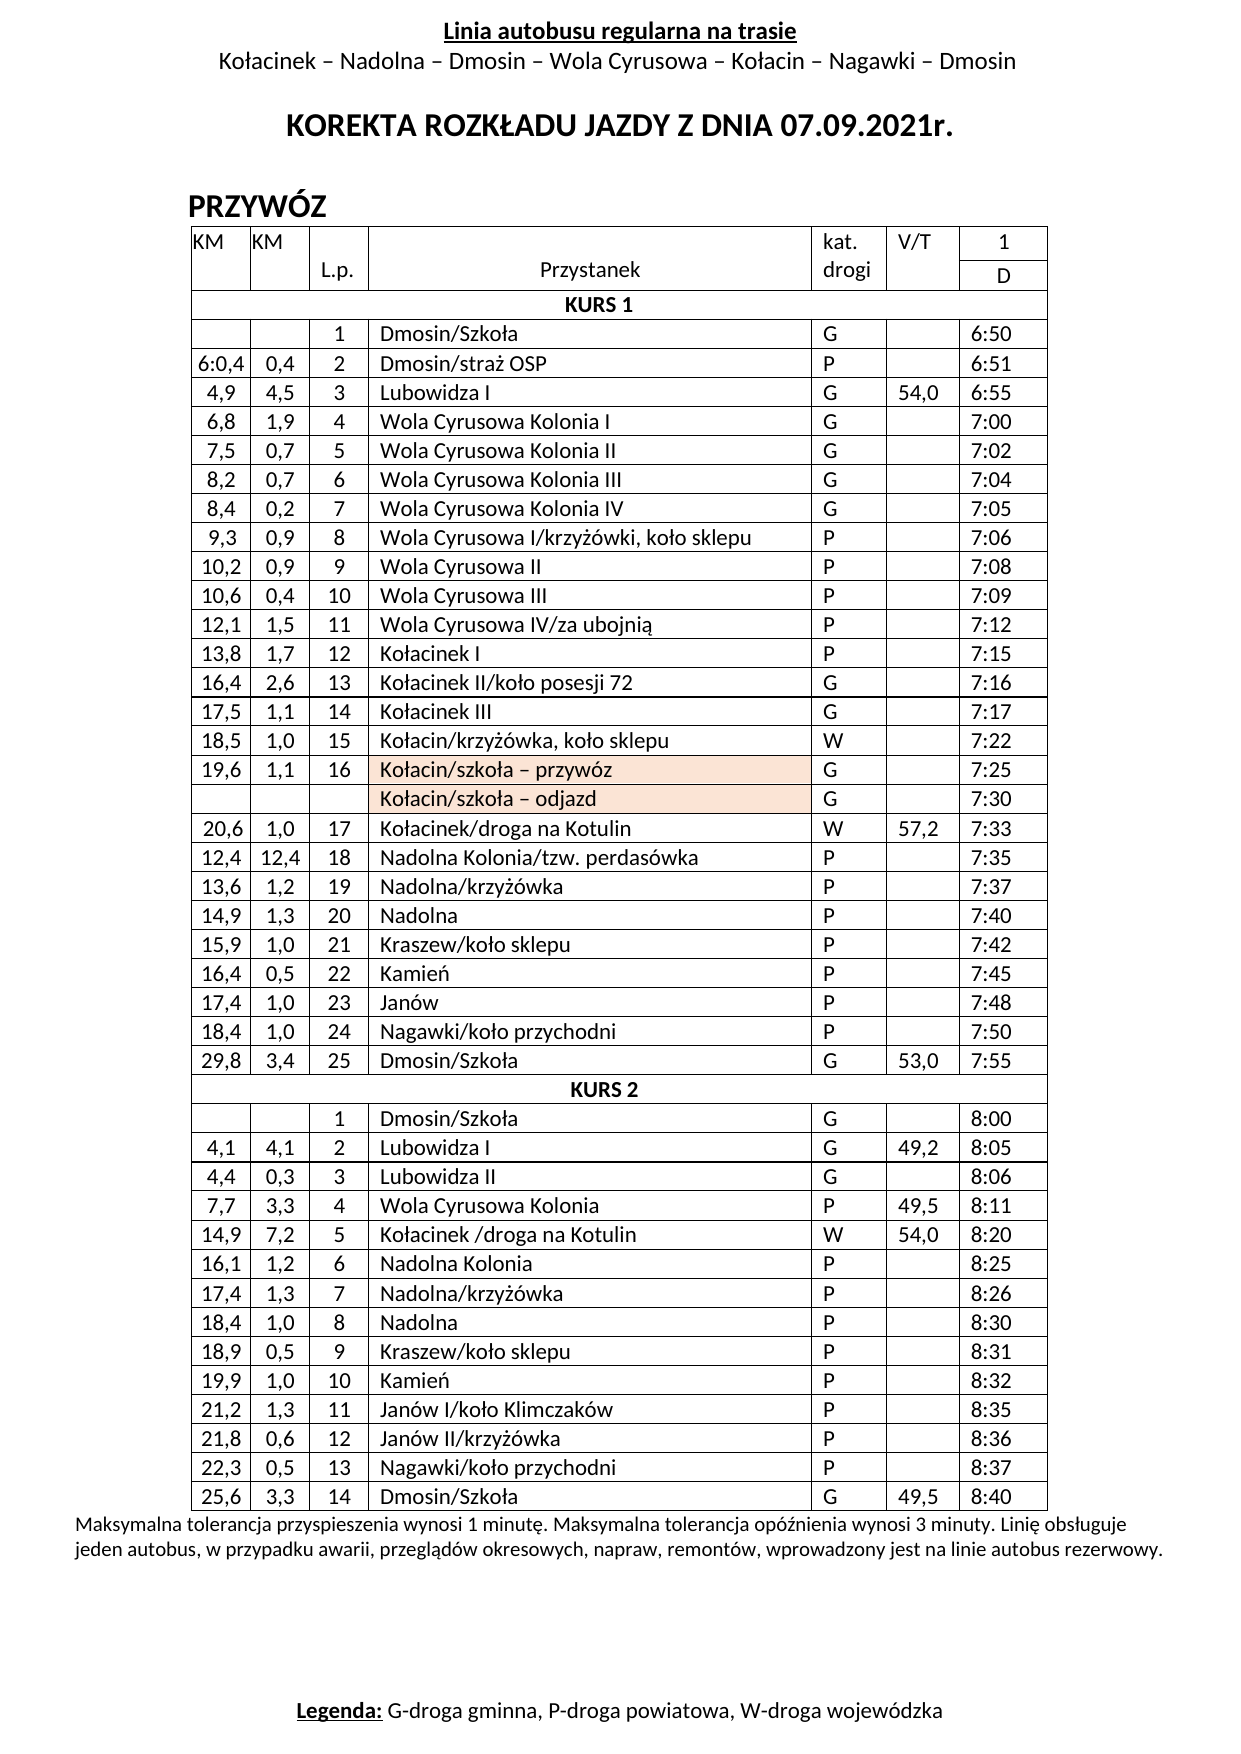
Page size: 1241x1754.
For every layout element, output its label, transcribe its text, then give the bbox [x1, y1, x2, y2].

table_cell Kołacinek III [369, 698, 811, 725]
table_cell 6:55 [960, 378, 1047, 406]
table_header V/T [887, 227, 959, 289]
table_cell 54,0 [887, 1221, 959, 1248]
table_cell 13,6 [192, 872, 250, 900]
table_cell 16,1 [192, 1250, 250, 1278]
table_cell P [812, 639, 886, 667]
table_cell 1,9 [251, 407, 309, 435]
table_cell P [812, 552, 886, 580]
table_cell Wola Cyrusowa Kolonia I [369, 407, 811, 435]
table_cell Dmosin/straż OSP [369, 349, 811, 377]
table_cell [887, 407, 959, 435]
table_cell 7:08 [960, 552, 1047, 580]
table_cell Kołacin/szkoła – odjazd [369, 785, 811, 813]
table_cell 17,5 [192, 698, 250, 725]
table_cell 6,8 [192, 407, 250, 435]
table_cell 6 [310, 1250, 368, 1278]
table_cell Lubowidza I [369, 378, 811, 406]
table_cell 22,3 [192, 1453, 250, 1481]
table_cell 2,6 [251, 668, 309, 696]
table_cell [887, 843, 959, 871]
table_cell 7:42 [960, 930, 1047, 958]
table_cell 12 [310, 639, 368, 667]
table_cell 7:15 [960, 639, 1047, 667]
table_cell 4,5 [251, 378, 309, 406]
table_cell 7:12 [960, 610, 1047, 638]
table_cell [887, 1395, 959, 1423]
table_cell 1,3 [251, 1395, 309, 1423]
table_cell Nadolna Kolonia [369, 1250, 811, 1278]
table_cell [887, 1017, 959, 1045]
table_cell 7:35 [960, 843, 1047, 871]
table_cell KURS 2 [369, 1075, 1047, 1103]
table_cell 12 [310, 1424, 368, 1452]
table_cell 7:17 [960, 698, 1047, 725]
table_cell 7:06 [960, 523, 1047, 551]
table_cell 11 [310, 610, 368, 638]
table_cell 10 [310, 581, 368, 609]
table_cell 4,4 [192, 1163, 250, 1190]
table_cell 8:25 [960, 1250, 1047, 1278]
table_cell [887, 465, 959, 493]
table_cell 9 [310, 1337, 368, 1365]
table_cell [887, 581, 959, 609]
table_cell [310, 785, 368, 813]
table_cell [887, 901, 959, 929]
table_cell 8:31 [960, 1337, 1047, 1365]
table_cell 7:16 [960, 668, 1047, 696]
table_cell D [960, 261, 1047, 289]
table_header KM [192, 227, 250, 289]
table_cell 3 [310, 378, 368, 406]
table_cell G [812, 785, 886, 813]
table_cell G [812, 1133, 886, 1161]
table_cell 4 [310, 1191, 368, 1219]
table_cell Kołacinek/droga na Kotulin [369, 814, 811, 842]
table_cell 9 [310, 552, 368, 580]
table_cell Nadolna Kolonia/tzw. perdasówka [369, 843, 811, 871]
table_cell P [812, 1191, 886, 1219]
table_cell 8:36 [960, 1424, 1047, 1452]
table_cell 1,0 [251, 726, 309, 754]
table_cell 13 [310, 1453, 368, 1481]
table_cell 1 [310, 320, 368, 348]
table_cell 7:05 [960, 494, 1047, 522]
table_cell 1,0 [251, 814, 309, 842]
table_cell P [812, 1250, 886, 1278]
table_cell 7:02 [960, 436, 1047, 464]
table_cell 14 [310, 698, 368, 725]
table_cell [887, 552, 959, 580]
table_cell 16 [310, 756, 368, 783]
table_cell [887, 610, 959, 638]
table_cell 8,4 [192, 494, 250, 522]
table_cell Dmosin/Szkoła [369, 1104, 811, 1132]
table_cell 0,2 [251, 494, 309, 522]
table_cell P [812, 1337, 886, 1365]
table_cell 7,5 [192, 436, 250, 464]
table_cell 17 [310, 814, 368, 842]
table_cell 49,5 [887, 1191, 959, 1219]
table_cell 8:35 [960, 1395, 1047, 1423]
table_cell [887, 698, 959, 725]
table_cell 5 [310, 436, 368, 464]
table_cell Wola Cyrusowa Kolonia [369, 1191, 811, 1219]
table_cell 8:06 [960, 1163, 1047, 1190]
table_cell P [812, 872, 886, 900]
table_cell Janów [369, 988, 811, 1016]
table_cell P [812, 581, 886, 609]
table_cell KURS 1 [192, 291, 1047, 318]
table_cell P [812, 349, 886, 377]
table_header Przystanek [369, 227, 811, 289]
table_cell G [812, 668, 886, 696]
table_cell Kraszew/koło sklepu [369, 930, 811, 958]
table_cell Janów II/krzyżówka [369, 1424, 811, 1452]
table_cell [887, 988, 959, 1016]
table_cell Kamień [369, 1366, 811, 1394]
table_cell 14 [310, 1482, 368, 1510]
table_cell 7 [310, 1279, 368, 1307]
table_cell 18 [310, 843, 368, 871]
table_cell 16,4 [192, 959, 250, 987]
table_cell P [812, 1424, 886, 1452]
table_cell 8 [310, 1308, 368, 1336]
table_cell 1,0 [251, 988, 309, 1016]
table_cell 1 [310, 1104, 368, 1132]
table_cell 6:51 [960, 349, 1047, 377]
table_cell 7:09 [960, 581, 1047, 609]
table_cell Kołacinek II/koło posesji 72 [369, 668, 811, 696]
table_cell Nagawki/koło przychodni [369, 1017, 811, 1045]
table_cell 0,7 [251, 436, 309, 464]
table_header KM [251, 227, 309, 289]
table_cell 1,1 [251, 756, 309, 783]
table_cell 0,4 [251, 349, 309, 377]
table_cell Kamień [369, 959, 811, 987]
table_cell 8:20 [960, 1221, 1047, 1248]
table_cell G [812, 756, 886, 783]
text KOREKTA ROZKŁADU JAZDY Z DNIA 07.09.2021r. [75, 104, 1165, 144]
table_cell [887, 872, 959, 900]
table_cell 7:50 [960, 1017, 1047, 1045]
table_cell [251, 785, 309, 813]
table_cell 12,4 [251, 843, 309, 871]
table_cell 8:00 [960, 1104, 1047, 1132]
table_cell 13 [310, 668, 368, 696]
text Maksymalna tolerancja przyspieszenia wynosi 1 minutę. Maksymalna tolerancja opóźnienia wynosi 3 minuty. Linię obsługuje jeden autobus, w przypadku awarii, przeglądów okresowych, napraw, remontów, wprowadzony jest na linie autobus rezerwowy. [75, 1511, 1165, 1562]
table_cell 20,6 [192, 814, 250, 842]
table_cell P [812, 1279, 886, 1307]
table_cell P [812, 959, 886, 987]
table_cell 0,9 [251, 552, 309, 580]
table_cell Dmosin/Szkoła [369, 1482, 811, 1510]
table_cell Kołacinek /droga na Kotulin [369, 1221, 811, 1248]
table_cell 1,0 [251, 1308, 309, 1336]
table_cell 17,4 [192, 1279, 250, 1307]
table_cell 21,8 [192, 1424, 250, 1452]
table_cell 24 [310, 1017, 368, 1045]
table_cell 4,9 [192, 378, 250, 406]
table_cell 22 [310, 959, 368, 987]
table_cell P [812, 843, 886, 871]
table_cell 25 [310, 1046, 368, 1074]
table_cell 8:26 [960, 1279, 1047, 1307]
table_cell 6:0,4 [192, 349, 250, 377]
table_cell 16,4 [192, 668, 250, 696]
table_cell W [812, 814, 886, 842]
table_cell 6:50 [960, 320, 1047, 348]
table_cell Nagawki/koło przychodni [369, 1453, 811, 1481]
table_cell 1,3 [251, 1279, 309, 1307]
table_cell 3,3 [251, 1191, 309, 1219]
table_cell 49,2 [887, 1133, 959, 1161]
table_cell P [812, 988, 886, 1016]
table_cell 53,0 [887, 1046, 959, 1074]
table_cell 0,5 [251, 959, 309, 987]
table_cell [251, 1104, 309, 1132]
table_cell [192, 320, 250, 348]
table_cell Kołacinek I [369, 639, 811, 667]
table_cell 10,2 [192, 552, 250, 580]
table_cell [887, 320, 959, 348]
table_cell 4,1 [192, 1133, 250, 1161]
table_cell G [812, 1163, 886, 1190]
table_header L.p. [310, 227, 368, 289]
table_cell 7 [310, 494, 368, 522]
table_cell 1,0 [251, 1017, 309, 1045]
table_cell [887, 1308, 959, 1336]
table_cell P [812, 523, 886, 551]
table_cell G [812, 465, 886, 493]
table_cell [887, 1250, 959, 1278]
table_cell P [812, 901, 886, 929]
table_cell 15,9 [192, 930, 250, 958]
table_cell 12,4 [192, 843, 250, 871]
table_cell G [812, 1046, 886, 1074]
text PRZYWÓZ [75, 185, 1165, 226]
table_cell 8:11 [960, 1191, 1047, 1219]
table_cell [887, 668, 959, 696]
table_cell 21,2 [192, 1395, 250, 1423]
table_cell [887, 1104, 959, 1132]
table_cell 6 [310, 465, 368, 493]
table_cell [887, 436, 959, 464]
table_cell G [812, 698, 886, 725]
table_cell G [812, 407, 886, 435]
table_cell P [812, 1395, 886, 1423]
table_cell 7:33 [960, 814, 1047, 842]
table_cell G [812, 1482, 886, 1510]
table_cell 57,2 [887, 814, 959, 842]
table_cell 7:30 [960, 785, 1047, 813]
table_cell 10,6 [192, 581, 250, 609]
table_cell 1,1 [251, 698, 309, 725]
table_cell 14,9 [192, 1221, 250, 1248]
table_cell 23 [310, 988, 368, 1016]
table_cell 3 [310, 1163, 368, 1190]
table_cell [887, 726, 959, 754]
table_cell 11 [310, 1395, 368, 1423]
table_cell 17,4 [192, 988, 250, 1016]
table_cell 20 [310, 901, 368, 929]
table_cell 25,6 [192, 1482, 250, 1510]
table_cell 7:22 [960, 726, 1047, 754]
table_cell 19,9 [192, 1366, 250, 1394]
table_cell 4,1 [251, 1133, 309, 1161]
table_cell [887, 639, 959, 667]
table_cell P [812, 1017, 886, 1045]
table_cell [251, 320, 309, 348]
table_cell 8 [310, 523, 368, 551]
table_cell W [812, 726, 886, 754]
table_cell 7:40 [960, 901, 1047, 929]
table_cell [887, 1424, 959, 1452]
table_cell 9,3 [192, 523, 250, 551]
table_cell Wola Cyrusowa II [369, 552, 811, 580]
table_cell 29,8 [192, 1046, 250, 1074]
table_cell 3,3 [251, 1482, 309, 1510]
table_cell 18,5 [192, 726, 250, 754]
table_cell Janów I/koło Klimczaków [369, 1395, 811, 1423]
table_cell Dmosin/Szkoła [369, 320, 811, 348]
table_cell Lubowidza I [369, 1133, 811, 1161]
table_cell 13,8 [192, 639, 250, 667]
table_cell 1,2 [251, 1250, 309, 1278]
table_cell 0,5 [251, 1453, 309, 1481]
table_cell Kraszew/koło sklepu [369, 1337, 811, 1365]
table_header kat. drogi [812, 227, 886, 289]
table_cell 2 [310, 349, 368, 377]
table_cell 0,9 [251, 523, 309, 551]
table_cell [887, 1163, 959, 1190]
table_cell 19,6 [192, 756, 250, 783]
table_cell 21 [310, 930, 368, 958]
table_cell [887, 1337, 959, 1365]
table_cell 8:40 [960, 1482, 1047, 1510]
table_cell Kołacin/krzyżówka, koło sklepu [369, 726, 811, 754]
table_cell 0,7 [251, 465, 309, 493]
table_cell [887, 1366, 959, 1394]
table_cell Lubowidza II [369, 1163, 811, 1190]
table_cell Wola Cyrusowa IV/za ubojnią [369, 610, 811, 638]
table_cell 1,5 [251, 610, 309, 638]
table_cell 3,4 [251, 1046, 309, 1074]
table_cell 1,0 [251, 1366, 309, 1394]
table_cell 7:00 [960, 407, 1047, 435]
table_cell 19 [310, 872, 368, 900]
table_cell [887, 1279, 959, 1307]
table_cell Nadolna/krzyżówka [369, 872, 811, 900]
table_cell 0,3 [251, 1163, 309, 1190]
table_cell G [812, 1104, 886, 1132]
table_cell Wola Cyrusowa I/krzyżówki, koło sklepu [369, 523, 811, 551]
table_cell Wola Cyrusowa Kolonia III [369, 465, 811, 493]
table_cell 7:37 [960, 872, 1047, 900]
table_header 1 [960, 227, 1047, 260]
table_cell 2 [310, 1133, 368, 1161]
table_cell Wola Cyrusowa Kolonia IV [369, 494, 811, 522]
table_cell 7:55 [960, 1046, 1047, 1074]
table_cell 54,0 [887, 378, 959, 406]
table_cell P [812, 930, 886, 958]
table_cell Nadolna [369, 1308, 811, 1336]
table_cell [887, 523, 959, 551]
table_cell P [812, 1453, 886, 1481]
table_cell [887, 1453, 959, 1481]
table_cell 7,2 [251, 1221, 309, 1248]
table_cell 0,4 [251, 581, 309, 609]
table_cell 18,4 [192, 1308, 250, 1336]
table_cell 0,5 [251, 1337, 309, 1365]
table_cell 1,3 [251, 901, 309, 929]
table_cell 1,7 [251, 639, 309, 667]
table_cell [887, 785, 959, 813]
table_cell 49,5 [887, 1482, 959, 1510]
table_cell [887, 959, 959, 987]
table_cell 5 [310, 1221, 368, 1248]
table_cell P [812, 610, 886, 638]
table_cell 10 [310, 1366, 368, 1394]
table_cell G [812, 494, 886, 522]
table_cell 8:37 [960, 1453, 1047, 1481]
table_cell 18,4 [192, 1017, 250, 1045]
table_cell 7:04 [960, 465, 1047, 493]
table_cell [192, 785, 250, 813]
table_cell 1,2 [251, 872, 309, 900]
table_cell 8:30 [960, 1308, 1047, 1336]
table_cell 8,2 [192, 465, 250, 493]
table_cell Nadolna [369, 901, 811, 929]
table_cell 1,0 [251, 930, 309, 958]
table_cell P [812, 1366, 886, 1394]
table_cell 14,9 [192, 901, 250, 929]
table_cell 7:25 [960, 756, 1047, 783]
table_cell 8:05 [960, 1133, 1047, 1161]
table_cell 15 [310, 726, 368, 754]
table_cell G [812, 436, 886, 464]
table_cell 12,1 [192, 610, 250, 638]
table_cell [887, 930, 959, 958]
table_cell P [812, 1308, 886, 1336]
table_cell G [812, 320, 886, 348]
table_cell 4 [310, 407, 368, 435]
table_cell Wola Cyrusowa Kolonia II [369, 436, 811, 464]
table_cell [192, 1104, 250, 1132]
table_cell Nadolna/krzyżówka [369, 1279, 811, 1307]
table_cell G [812, 378, 886, 406]
table_cell Dmosin/Szkoła [369, 1046, 811, 1074]
table_cell Kołacin/szkoła – przywóz [369, 756, 811, 783]
table_cell 7,7 [192, 1191, 250, 1219]
table_cell 18,9 [192, 1337, 250, 1365]
table_cell 0,6 [251, 1424, 309, 1452]
table_cell 8:32 [960, 1366, 1047, 1394]
table_cell Wola Cyrusowa III [369, 581, 811, 609]
table_cell [887, 494, 959, 522]
table_cell [192, 1075, 369, 1103]
table_cell [887, 349, 959, 377]
table_cell 7:48 [960, 988, 1047, 1016]
table_cell W [812, 1221, 886, 1248]
table_cell [887, 756, 959, 783]
table_cell 7:45 [960, 959, 1047, 987]
